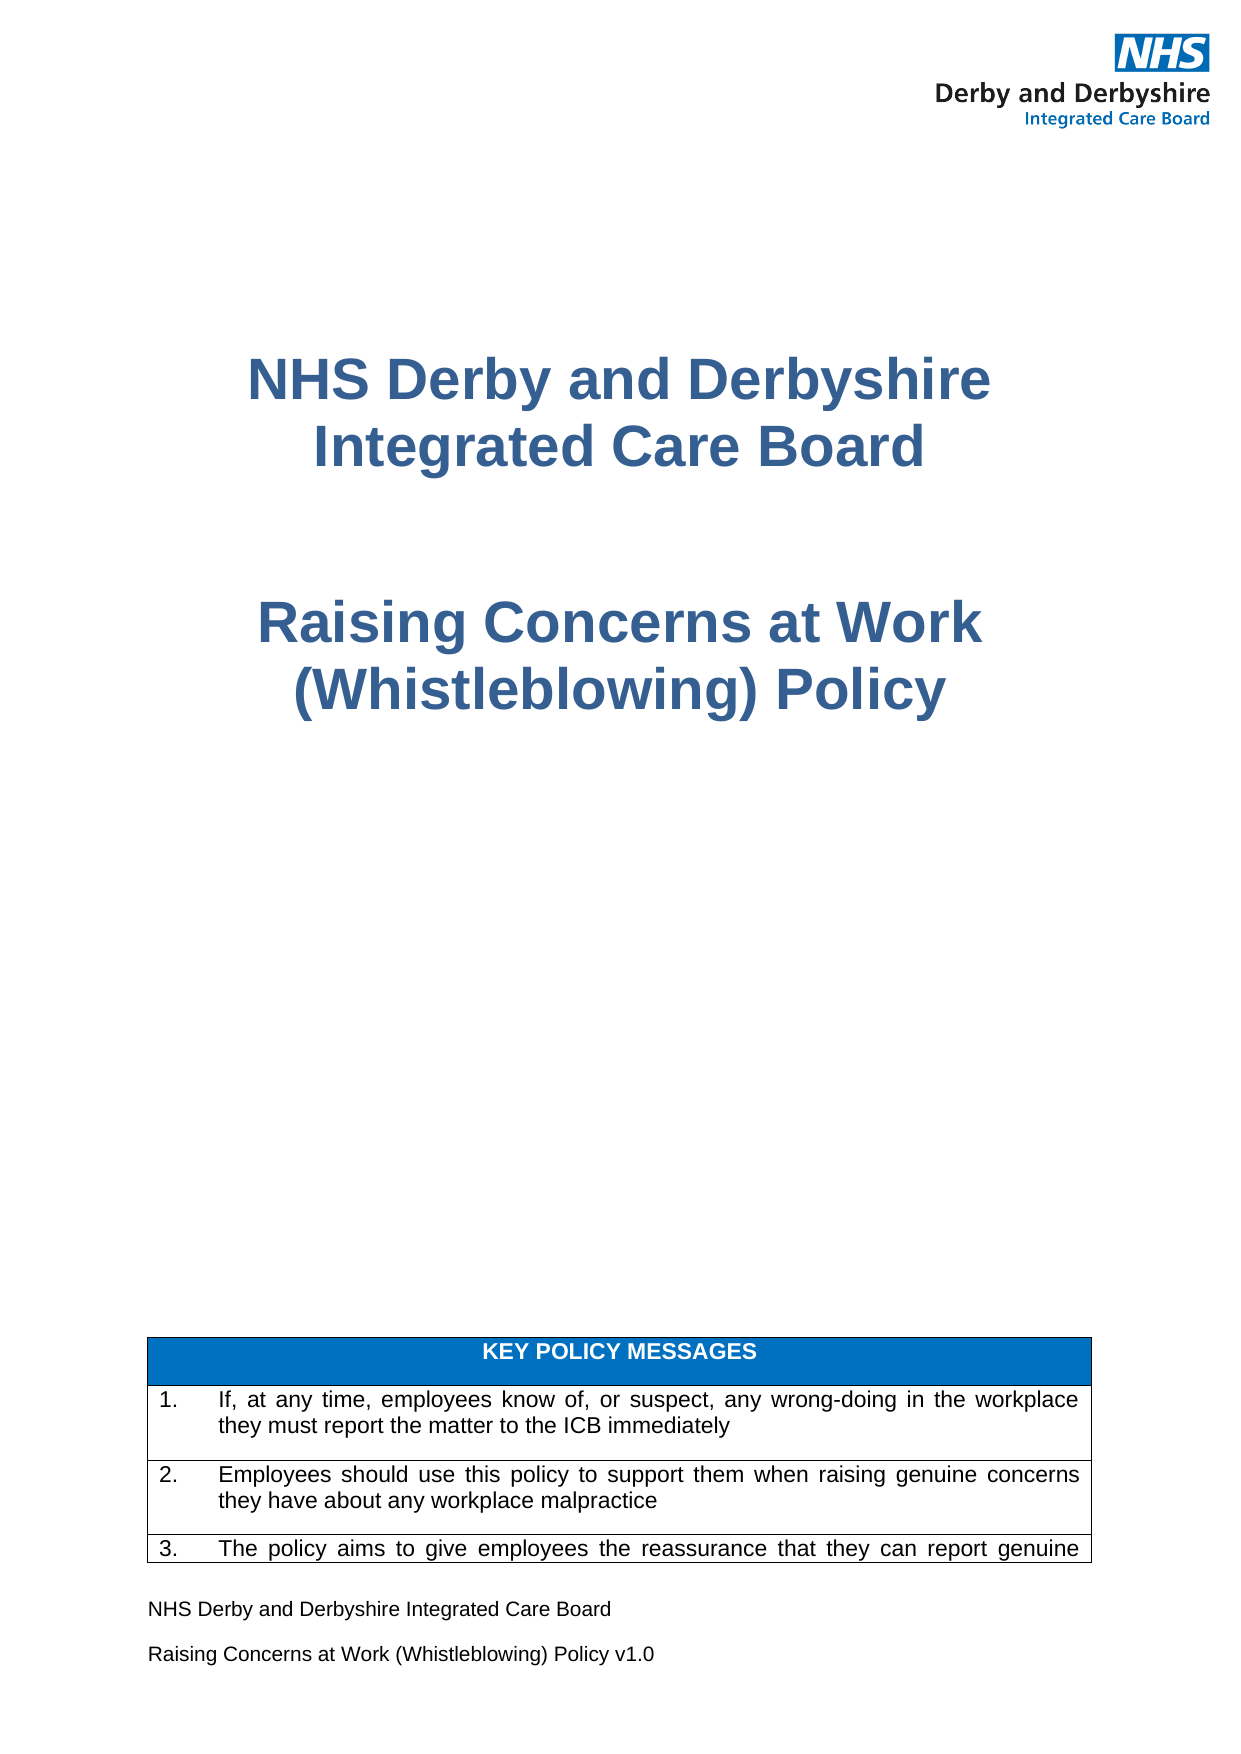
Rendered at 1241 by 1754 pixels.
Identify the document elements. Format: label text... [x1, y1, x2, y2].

text Raising Concerns at Work (Whistleblowing) Policy [148, 587, 1092, 721]
table_cell If, at any time, employees know of, or suspect, any wrong-doing in the workplace they must report the matter to the ICB immediately [148, 1386, 1091, 1460]
table_cell Employees should use this policy to support them when raising genuine concerns they have about any workplace malpractice [148, 1461, 1091, 1534]
table_header KEY POLICY MESSAGES [148, 1338, 1091, 1385]
text NHS Derby and Derbyshire Integrated Care Board [148, 344, 1092, 478]
table_cell The policy aims to give employees the reassurance that they can report genuine [148, 1535, 1091, 1562]
